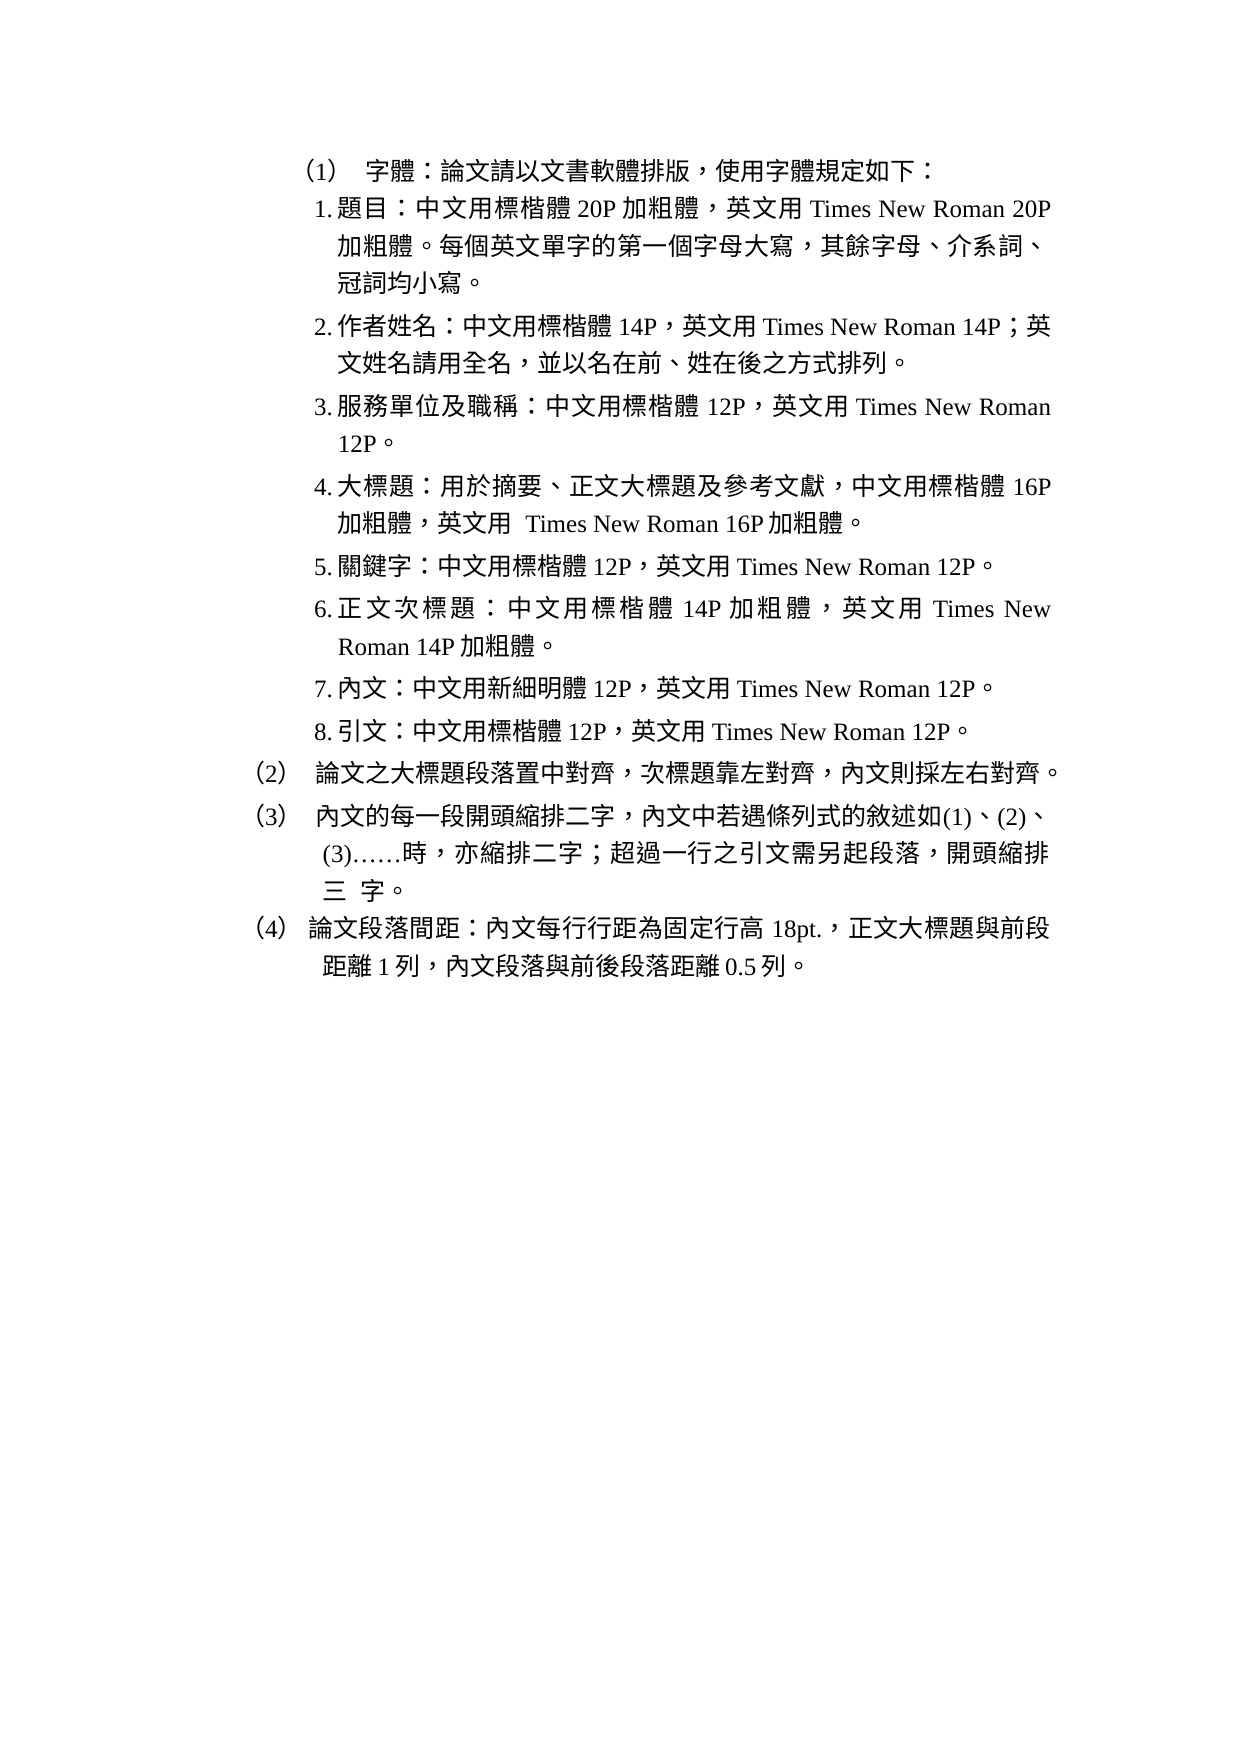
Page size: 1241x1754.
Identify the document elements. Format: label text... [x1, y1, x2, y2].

list 論文段落間距：內文每行行距為固定行高18pt.，正文大標題與前段距離1列，內文段落與前後段落距離0.5列。 [240, 907, 1051, 982]
list 內文：中文用新細明體12P，英文用Times New Roman 12P。 [314, 667, 1051, 705]
list 大標題：用於摘要、正文大標題及參考文獻，中文用標楷體16P加粗體，英文用 Times New Roman 16P加粗體。 [314, 465, 1051, 540]
list 正文次標題：中文用標楷體14P加粗體，英文用Times New Roman 14P加粗體。 [314, 587, 1051, 662]
list 服務單位及職稱：中文用標楷體12P，英文用Times New Roman 12P。 [314, 385, 1051, 460]
list 題目：中文用標楷體20P加粗體，英文用Times New Roman 20P加粗體。每個英文單字的第一個字母大寫，其餘字母、介系詞、冠詞均小寫。 [314, 187, 1051, 300]
list 字體：論文請以文書軟體排版，使用字體規定如下： [290, 150, 1051, 187]
list 引文：中文用標楷體12P，英文用Times New Roman 12P。 [314, 710, 1051, 747]
list 關鍵字：中文用標楷體12P，英文用Times New Roman 12P。 [314, 545, 1051, 582]
list 作者姓名：中文用標楷體14P，英文用Times New Roman 14P；英文姓名請用全名，並以名在前、姓在後之方式排列。 [314, 305, 1051, 380]
list 內文的每一段開頭縮排二字，內文中若遇條列式的敘述如(1)、(2)、 (3)……時，亦縮排二字；超過一行之引文需另起段落，開頭縮排三 字。 [240, 795, 1051, 907]
list 論文之大標題段落置中對齊，次標題靠左對齊，內文則採左右對齊。 [240, 752, 1051, 790]
